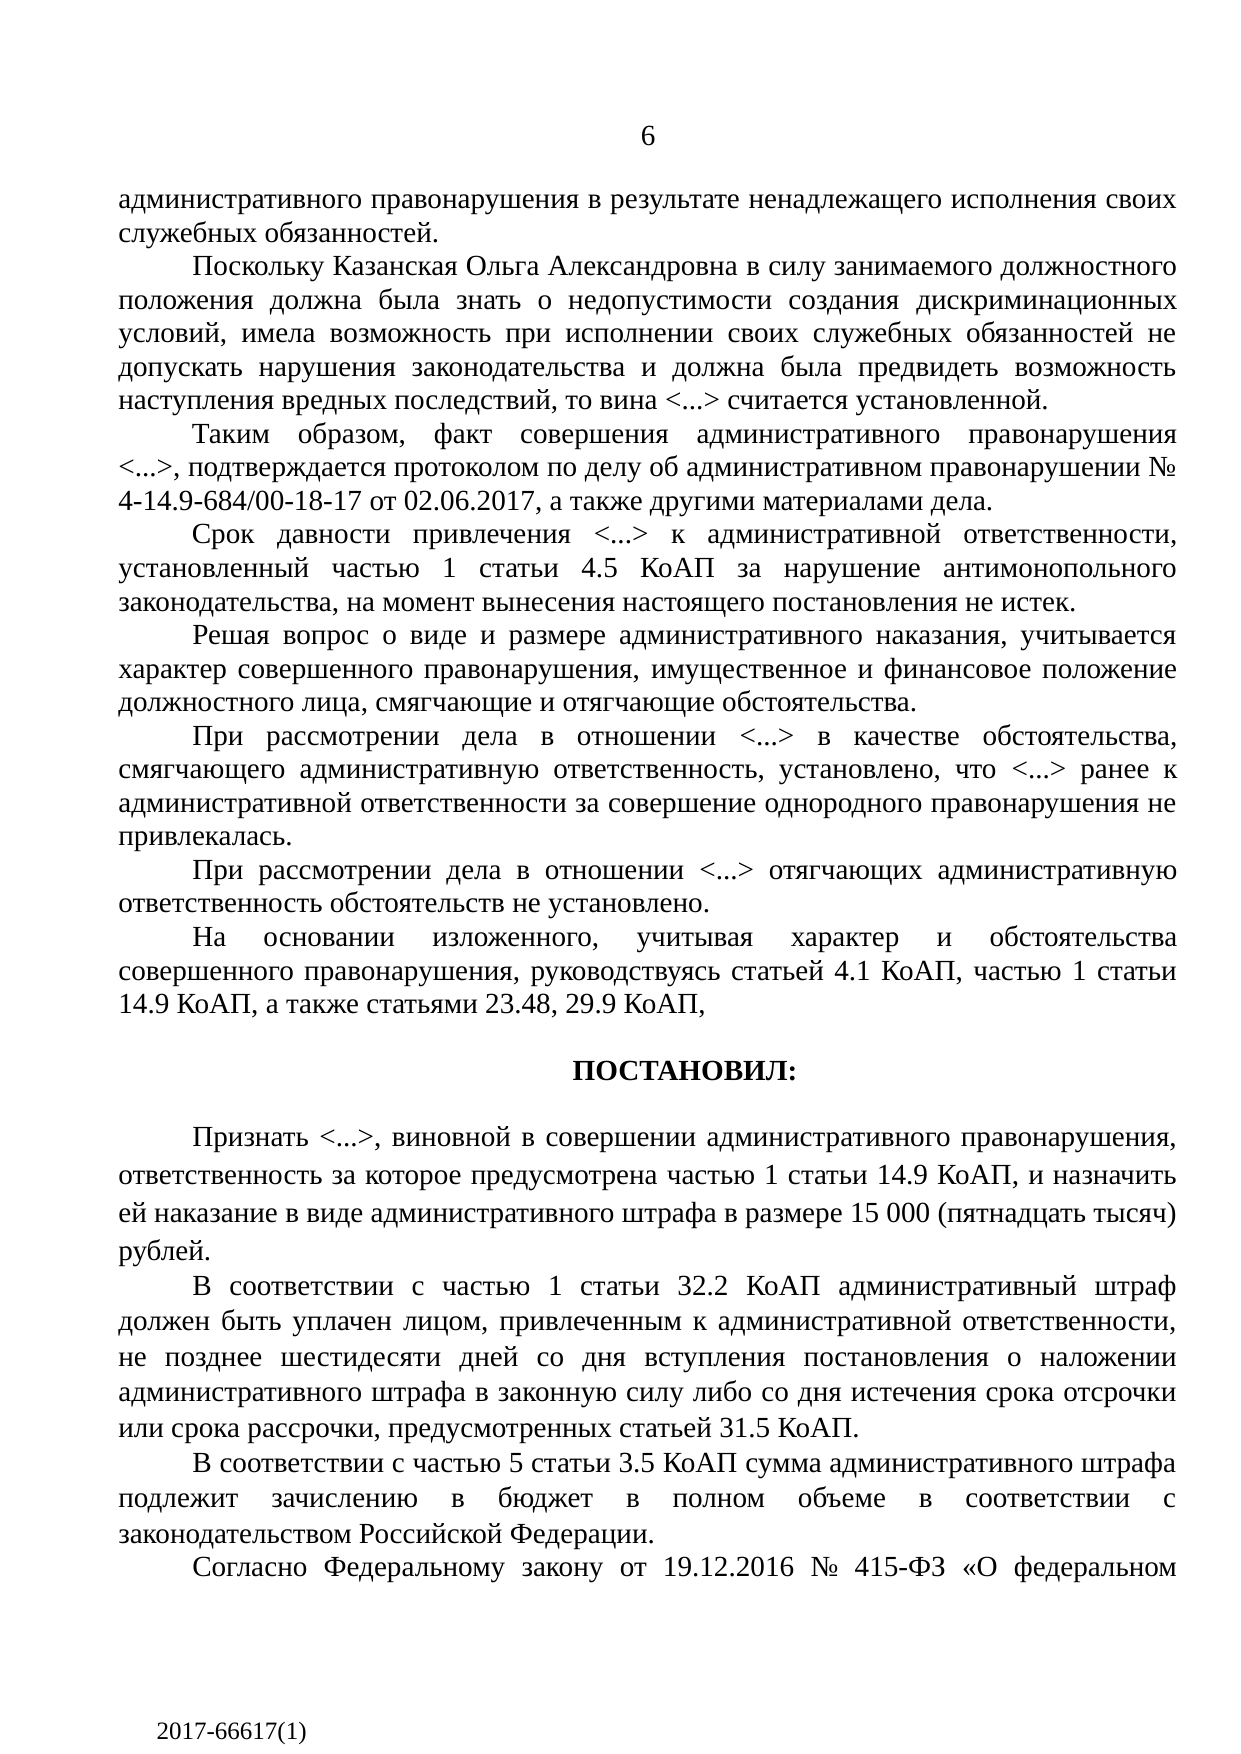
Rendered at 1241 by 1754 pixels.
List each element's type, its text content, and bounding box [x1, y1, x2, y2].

text В соответствии с частью 1 статьи 32.2 КоАП административный штраф должен быть уплачен лицом, привлеченным к административной ответственности, не позднее шестидесяти дней со дня вступления постановления о наложении административного штрафа в законную силу либо со дня истечения срока отсрочки или срока рассрочки, предусмотренных статьей 31.5 КоАП. [118, 1266, 1177, 1443]
text ПОСТАНОВИЛ: [118, 1048, 1177, 1086]
text Таким образом, факт совершения административного правонарушения <...>, подтверждается протоколом по делу об административном правонарушении № 4-14.9-684/00-18-17 от 02.06.2017, а также другими материалами дела. [118, 416, 1177, 517]
text Решая вопрос о виде и размере административного наказания, учитывается характер совершенного правонарушения, имущественное и финансовое положение должностного лица, смягчающие и отягчающие обстоятельства. [118, 617, 1177, 718]
text административного правонарушения в результате ненадлежащего исполнения своих служебных обязанностей. [118, 181, 1177, 248]
text Признать <...>, виновной в совершении административного правонарушения, ответственность за которое предусмотрена частью 1 статьи 14.9 КоАП, и назначить ей наказание в виде административного штрафа в размере 15 000 (пятнадцать тысяч) рублей. [118, 1115, 1177, 1266]
text Поскольку Казанская Ольга Александровна в силу занимаемого должностного положения должна была знать о недопустимости создания дискриминационных условий, имела возможность при исполнении своих служебных обязанностей не допускать нарушения законодательства и должна была предвидеть возможность наступления вредных последствий, то вина <...> считается установленной. [118, 248, 1177, 416]
text При рассмотрении дела в отношении <...> отягчающих административную ответственность обстоятельств не установлено. [118, 852, 1177, 919]
text Согласно Федеральному закону от 19.12.2016 № 415-ФЗ «О федеральном [118, 1549, 1177, 1583]
text Срок давности привлечения <...> к административной ответственности, установленный частью 1 статьи 4.5 КоАП за нарушение антимонопольного законодательства, на момент вынесения настоящего постановления не истек. [118, 517, 1177, 617]
text На основании изложенного, учитывая характер и обстоятельства совершенного правонарушения, руководствуясь статьей 4.1 КоАП, частью 1 статьи 14.9 КоАП, а также статьями 23.48, 29.9 КоАП, [118, 919, 1177, 1020]
text В соответствии с частью 5 статьи 3.5 КоАП сумма административного штрафа подлежит зачислению в бюджет в полном объеме в соответствии с законодательством Российской Федерации. [118, 1443, 1177, 1549]
text При рассмотрении дела в отношении <...> в качестве обстоятельства, смягчающего административную ответственность, установлено, что <...> ранее к административной ответственности за совершение однородного правонарушения не привлекалась. [118, 718, 1177, 852]
